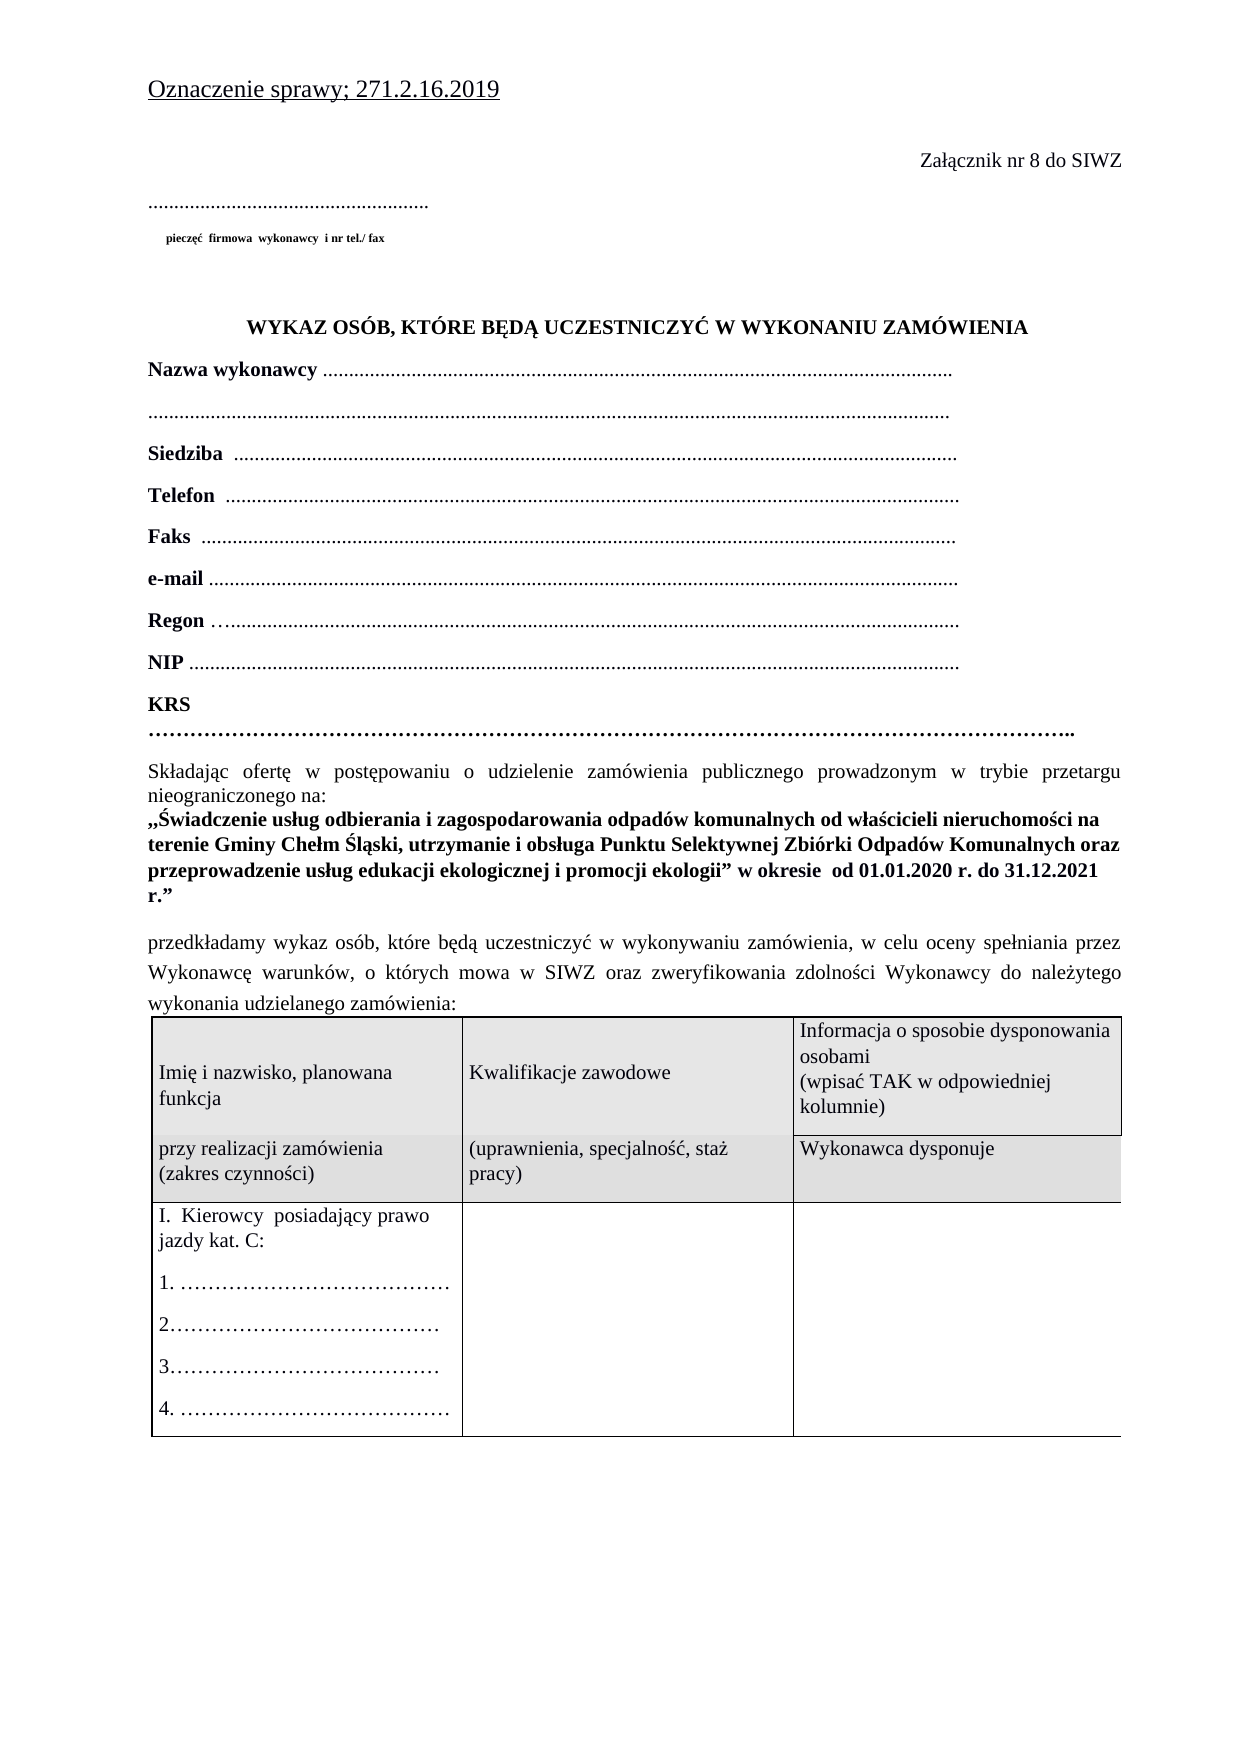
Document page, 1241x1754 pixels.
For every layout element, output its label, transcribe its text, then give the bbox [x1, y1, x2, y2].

table_cell [463, 1203, 793, 1436]
table_cell (uprawnienia, specjalność, staż pracy) [463, 1135, 793, 1202]
table_cell I. Kierowcy posiadający prawo jazdy kat. C: 1. ………………………………… 2………………………………… 3………………………………… 4. ………………………………… [153, 1203, 462, 1436]
text NIP .................................................................................................................................................... [148, 650, 1122, 674]
table_cell Wykonawca dysponuje [794, 1136, 1121, 1202]
text przedkładamy wykaz osób, które będą uczestniczyć w wykonywaniu zamówienia, w celu oceny spełniania przez Wykonawcę warunków, o których mowa w SIWZ oraz zweryfikowania zdolności Wykonawcy do należytego wykonania udzielanego zamówienia: [148, 925, 1122, 1016]
text Faks ................................................................................................................................................. [148, 524, 1122, 548]
text KRS …………………………………………………………………………………………………………………….. [148, 692, 1122, 741]
table_cell przy realizacji zamówienia (zakres czynności) [153, 1135, 462, 1202]
table_header Informacja o sposobie dysponowania osobami (wpisać TAK w odpowiedniej kolumnie) [794, 1018, 1121, 1135]
table_cell [794, 1203, 1121, 1436]
table_header Kwalifikacje zawodowe [463, 1018, 793, 1135]
text ...................................................... [148, 189, 1122, 213]
text WYKAZ OSÓB, KTÓRE BĘDĄ UCZESTNICZYĆ W WYKONANIU ZAMÓWIENIA [148, 315, 1122, 339]
text Składając ofertę w postępowaniu o udzielenie zamówienia publicznego prowadzonym w trybie przetargu nieograniczonego na: [148, 759, 1122, 807]
text ,,Świadczenie usług odbierania i zagospodarowania odpadów komunalnych od właścicieli nieruchomości na terenie Gminy Chełm Śląski, utrzymanie i obsługa Punktu Selektywnej Zbiórki Odpadów Komunalnych oraz przeprowadzenie usług edukacji ekologicznej i promocji ekologii” w okresie od 01.01.2020 r. do 31.12.2021 r.” [148, 807, 1122, 907]
text e-mail ................................................................................................................................................ [148, 566, 1122, 590]
text pieczęć firmowa wykonawcy i nr tel./ fax [148, 231, 1122, 255]
table_header Imię i nazwisko, planowana funkcja [153, 1018, 462, 1135]
text Nazwa wykonawcy ......................................................................................................................... [148, 357, 1122, 381]
text Załącznik nr 8 do SIWZ [148, 148, 1122, 172]
text .......................................................................................................................................................... [148, 399, 1122, 423]
text Siedziba ........................................................................................................................................... [148, 441, 1122, 465]
text Telefon ............................................................................................................................................. [148, 483, 1122, 507]
text Regon …............................................................................................................................................ [148, 608, 1122, 632]
